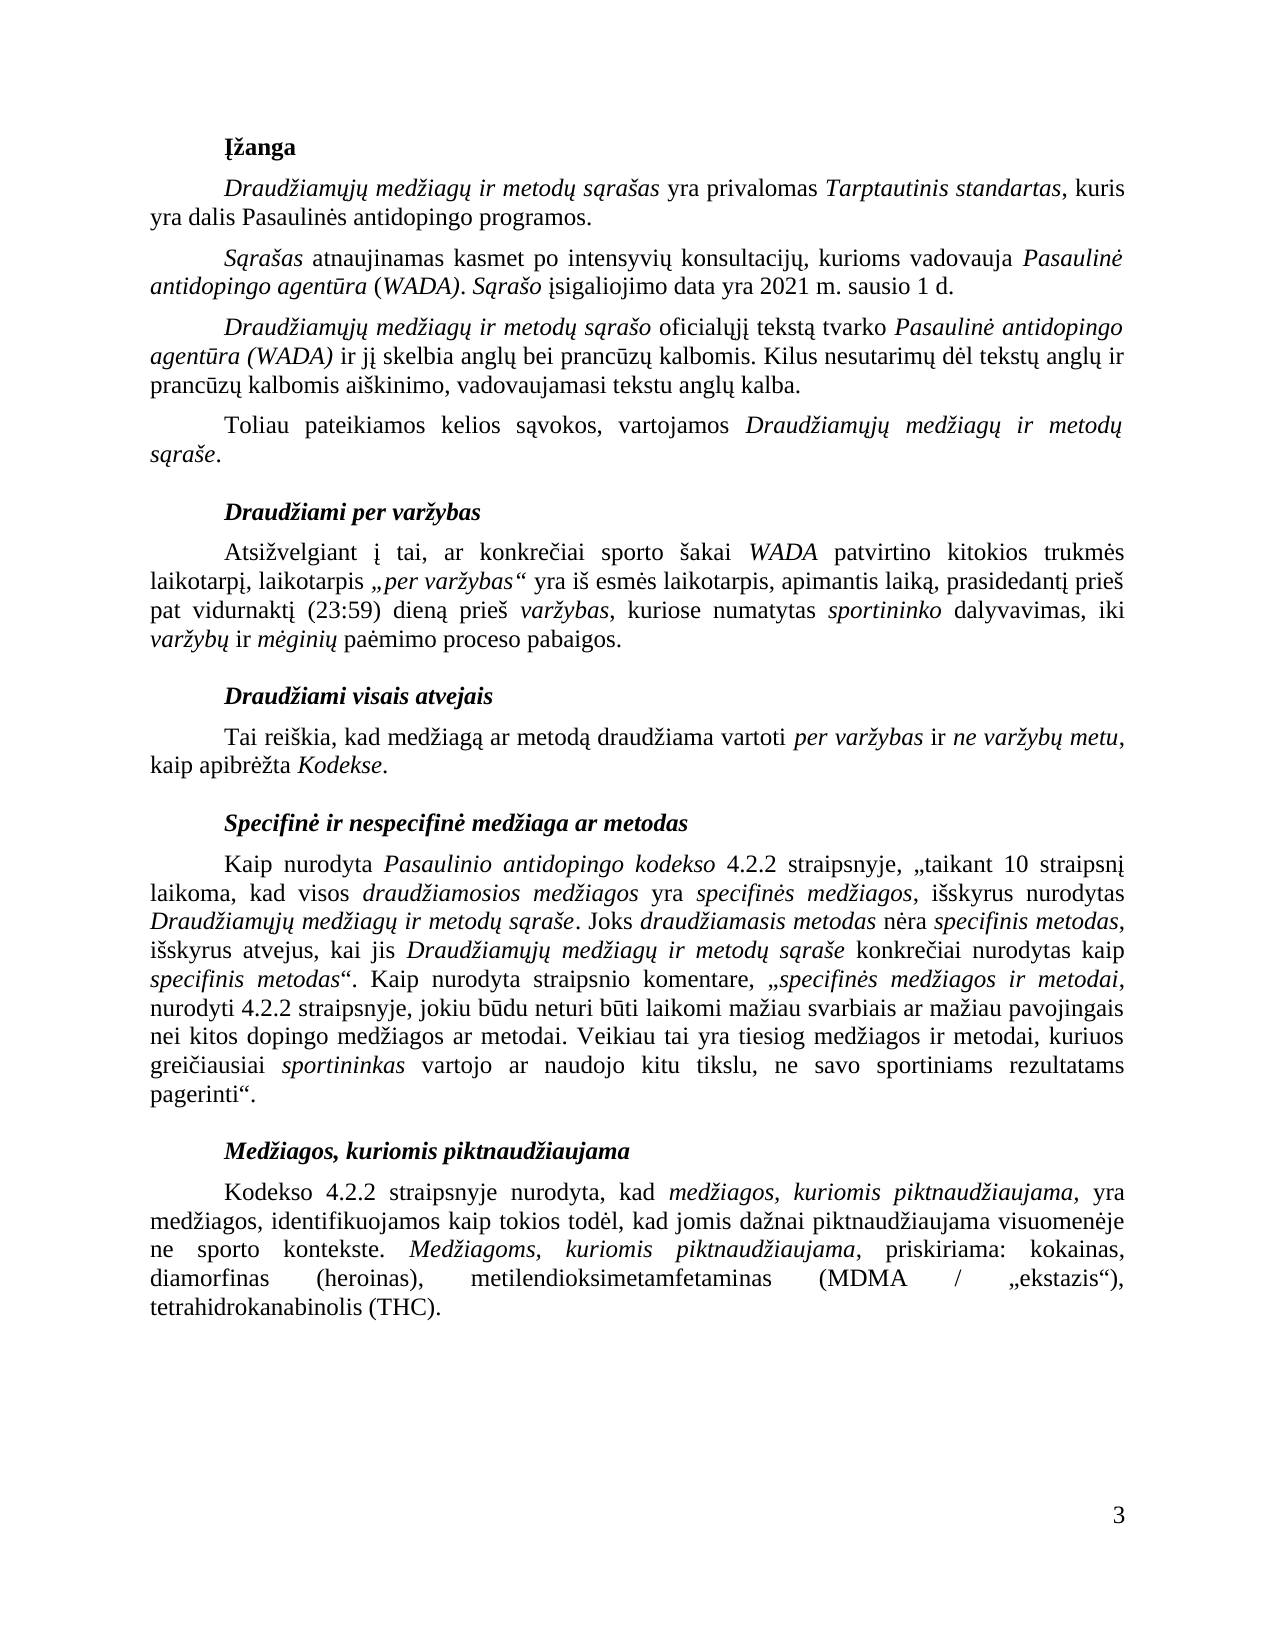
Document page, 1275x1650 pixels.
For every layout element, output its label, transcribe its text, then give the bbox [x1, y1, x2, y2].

text Įžanga [150, 132, 1125, 161]
text Sąrašas atnaujinamas kasmet po intensyvių konsultacijų, kurioms vadovauja Pasaulinė antidopingo agentūra (WADA). Sąrašo įsigaliojimo data yra 2021 m. sausio 1 d. [150, 243, 1125, 300]
text Kodekso 4.2.2 straipsnyje nurodyta, kad medžiagos, kuriomis piktnaudžiaujama, yra medžiagos, identifikuojamos kaip tokios todėl, kad jomis dažnai piktnaudžiaujama visuomenėje ne sporto kontekste. Medžiagoms, kuriomis piktnaudžiaujama, priskiriama: kokainas, diamorfinas (heroinas), metilendioksimetamfetaminas (MDMA / „ekstazis“), tetrahidrokanabinolis (THC). [150, 1177, 1125, 1321]
text Kaip nurodyta Pasaulinio antidopingo kodekso 4.2.2 straipsnyje, „taikant 10 straipsnį laikoma, kad visos draudžiamosios medžiagos yra specifinės medžiagos, išskyrus nurodytas Draudžiamųjų medžiagų ir metodų sąraše. Joks draudžiamasis metodas nėra specifinis metodas, išskyrus atvejus, kai jis Draudžiamųjų medžiagų ir metodų sąraše konkrečiai nurodytas kaip specifinis metodas“. Kaip nurodyta straipsnio komentare, „specifinės medžiagos ir metodai, nurodyti 4.2.2 straipsnyje, jokiu būdu neturi būti laikomi mažiau svarbiais ar mažiau pavojingais nei kitos dopingo medžiagos ar metodai. Veikiau tai yra tiesiog medžiagos ir metodai, kuriuos greičiausiai sportininkas vartojo ar naudojo kitu tikslu, ne savo sportiniams rezultatams pagerinti“. [150, 849, 1125, 1108]
text Draudžiami per varžybas [150, 497, 1125, 525]
text Toliau pateikiamos kelios sąvokos, vartojamos Draudžiamųjų medžiagų ir metodų sąraše. [150, 410, 1125, 468]
text Draudžiamųjų medžiagų ir metodų sąrašas yra privalomas Tarptautinis standartas, kuris yra dalis Pasaulinės antidopingo programos. [150, 173, 1125, 231]
text Draudžiamųjų medžiagų ir metodų sąrašo oficialųjį tekstą tvarko Pasaulinė antidopingo agentūra (WADA) ir jį skelbia anglų bei prancūzų kalbomis. Kilus nesutarimų dėl tekstų anglų ir prancūzų kalbomis aiškinimo, vadovaujamasi tekstu anglų kalba. [150, 312, 1125, 398]
text Draudžiami visais atvejais [150, 681, 1125, 710]
text Specifinė ir nespecifinė medžiaga ar metodas [150, 808, 1125, 837]
text Tai reiškia, kad medžiagą ar metodą draudžiama vartoti per varžybas ir ne varžybų metu, kaip apibrėžta Kodekse. [150, 722, 1125, 779]
text Atsižvelgiant į tai, ar konkrečiai sporto šakai WADA patvirtino kitokios trukmės laikotarpį, laikotarpis „per varžybas“ yra iš esmės laikotarpis, apimantis laiką, prasidedantį prieš pat vidurnaktį (23:59) dieną prieš varžybas, kuriose numatytas sportininko dalyvavimas, iki varžybų ir mėginių paėmimo proceso pabaigos. [150, 537, 1125, 652]
text Medžiagos, kuriomis piktnaudžiaujama [150, 1136, 1125, 1165]
